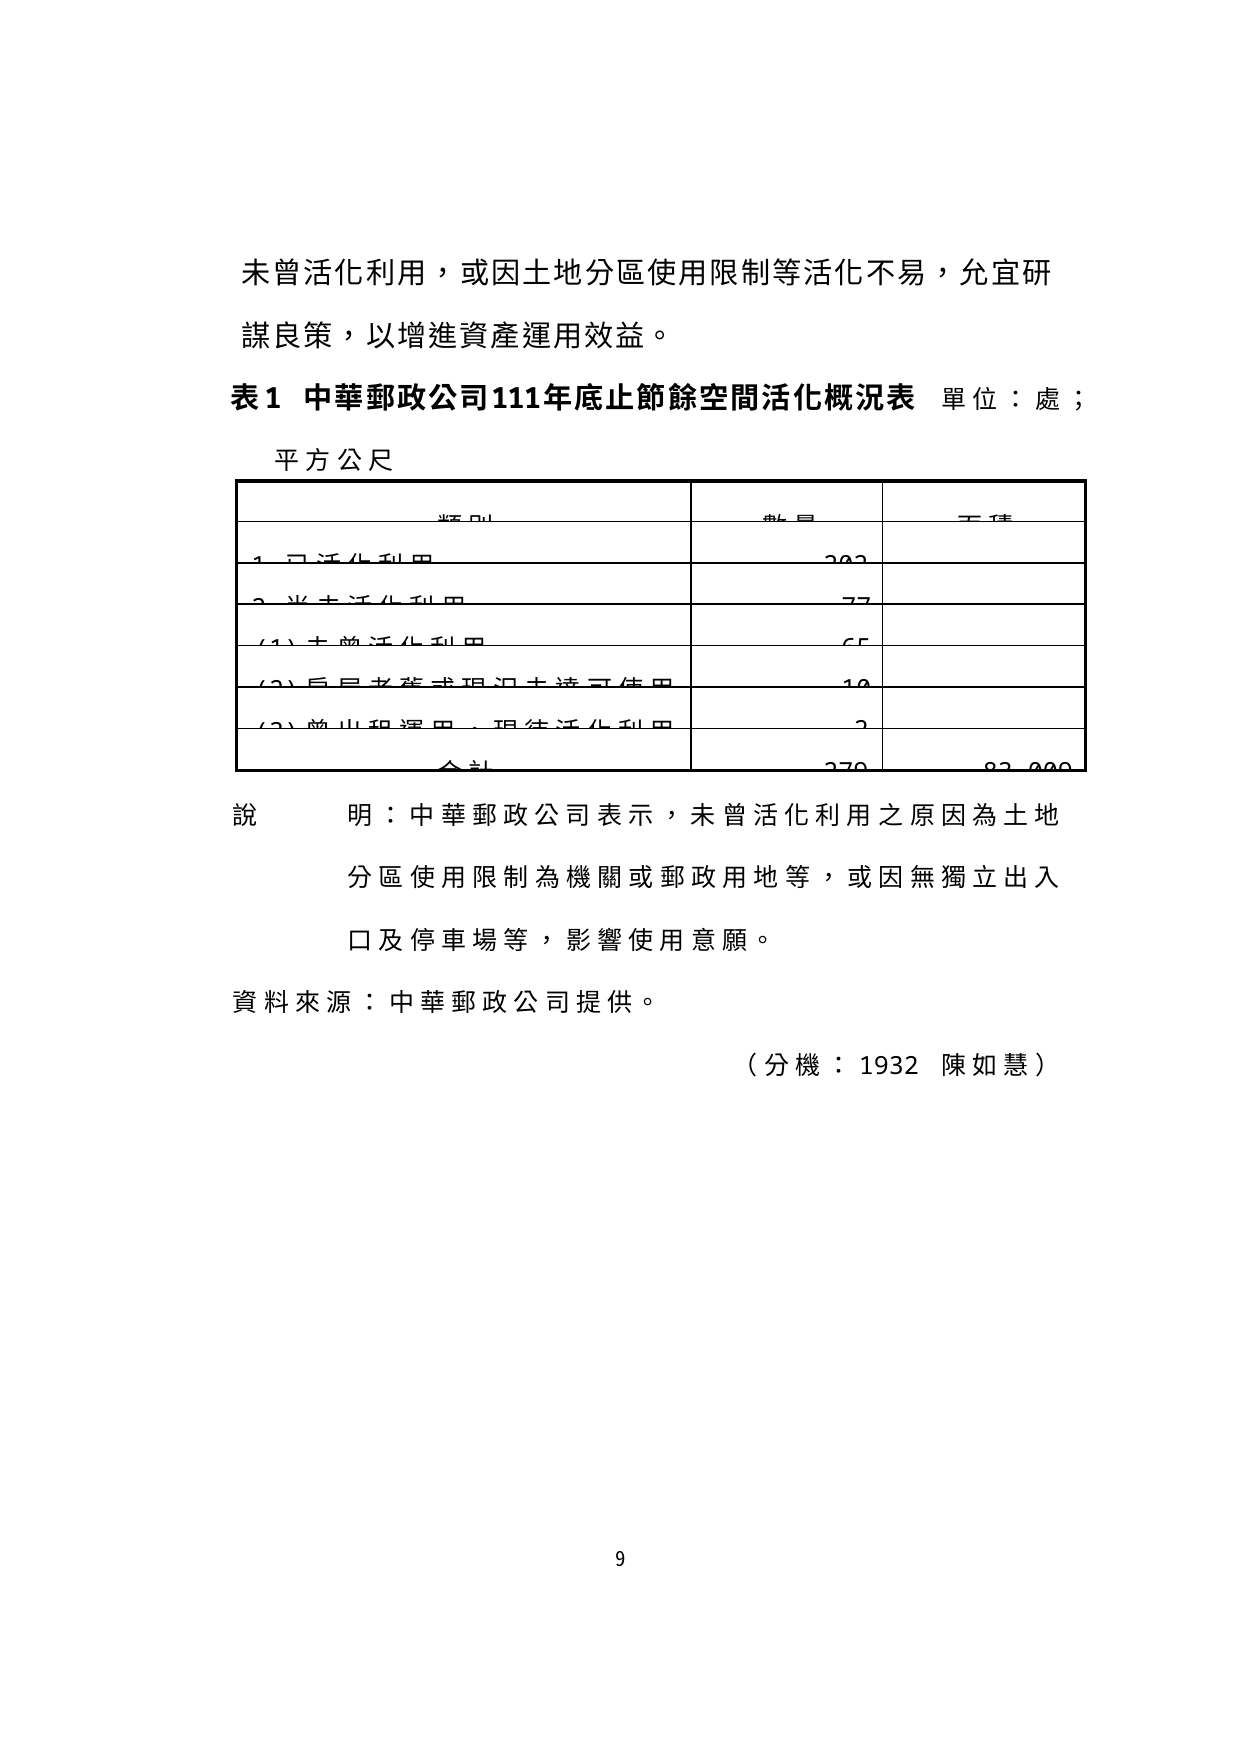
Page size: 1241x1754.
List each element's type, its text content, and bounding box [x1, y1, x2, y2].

table_cell [883, 688, 1084, 727]
text （分機：1932 陳如慧） [177, 1022, 1063, 1084]
table_cell 合計 [238, 729, 690, 769]
table_cell 1.已活化利用 [238, 522, 690, 562]
text 表1 中華郵政公司111年底止節餘空間活化概況表 單位：處；平方公尺 [222, 354, 1078, 479]
table_cell 202 [692, 522, 882, 562]
table_cell 10 [692, 646, 882, 686]
table_cell (1)未曾活化利用 [238, 605, 690, 645]
table_cell [883, 646, 1084, 686]
table_cell [883, 522, 1084, 562]
table_cell 合計 [445, 763, 455, 768]
table_cell [883, 605, 1084, 645]
table_header 面積 [995, 516, 1004, 521]
table_cell 2.尚未活化利用 [238, 564, 690, 603]
table_header 類別 [238, 483, 690, 521]
table_header 面積 [883, 483, 1084, 521]
table_cell 65 [692, 605, 882, 645]
table_cell 279 [692, 729, 882, 769]
table_cell 2 [692, 688, 882, 727]
table_cell (2)房屋老舊或現況未達可使用狀態 [238, 646, 690, 686]
table_cell 77 [692, 564, 882, 603]
text 資料來源：中華郵政公司提供。 [222, 959, 1063, 1022]
text 未曾活化利用，或因土地分區使用限制等活化不易，允宜研謀良策，以增進資產運用效益。 [236, 229, 1063, 354]
table_header 數量 [692, 483, 882, 521]
table_cell [883, 564, 1084, 603]
text 說 明：中華郵政公司表示，未曾活化利用之原因為土地分區使用限制為機關或郵政用地等，或因無獨立出入口及停車場等，影響使用意願。 [222, 772, 1063, 959]
table_cell 83,009 [883, 729, 1084, 769]
table_cell (3)曾出租運用，現待活化利用中 [238, 688, 690, 727]
